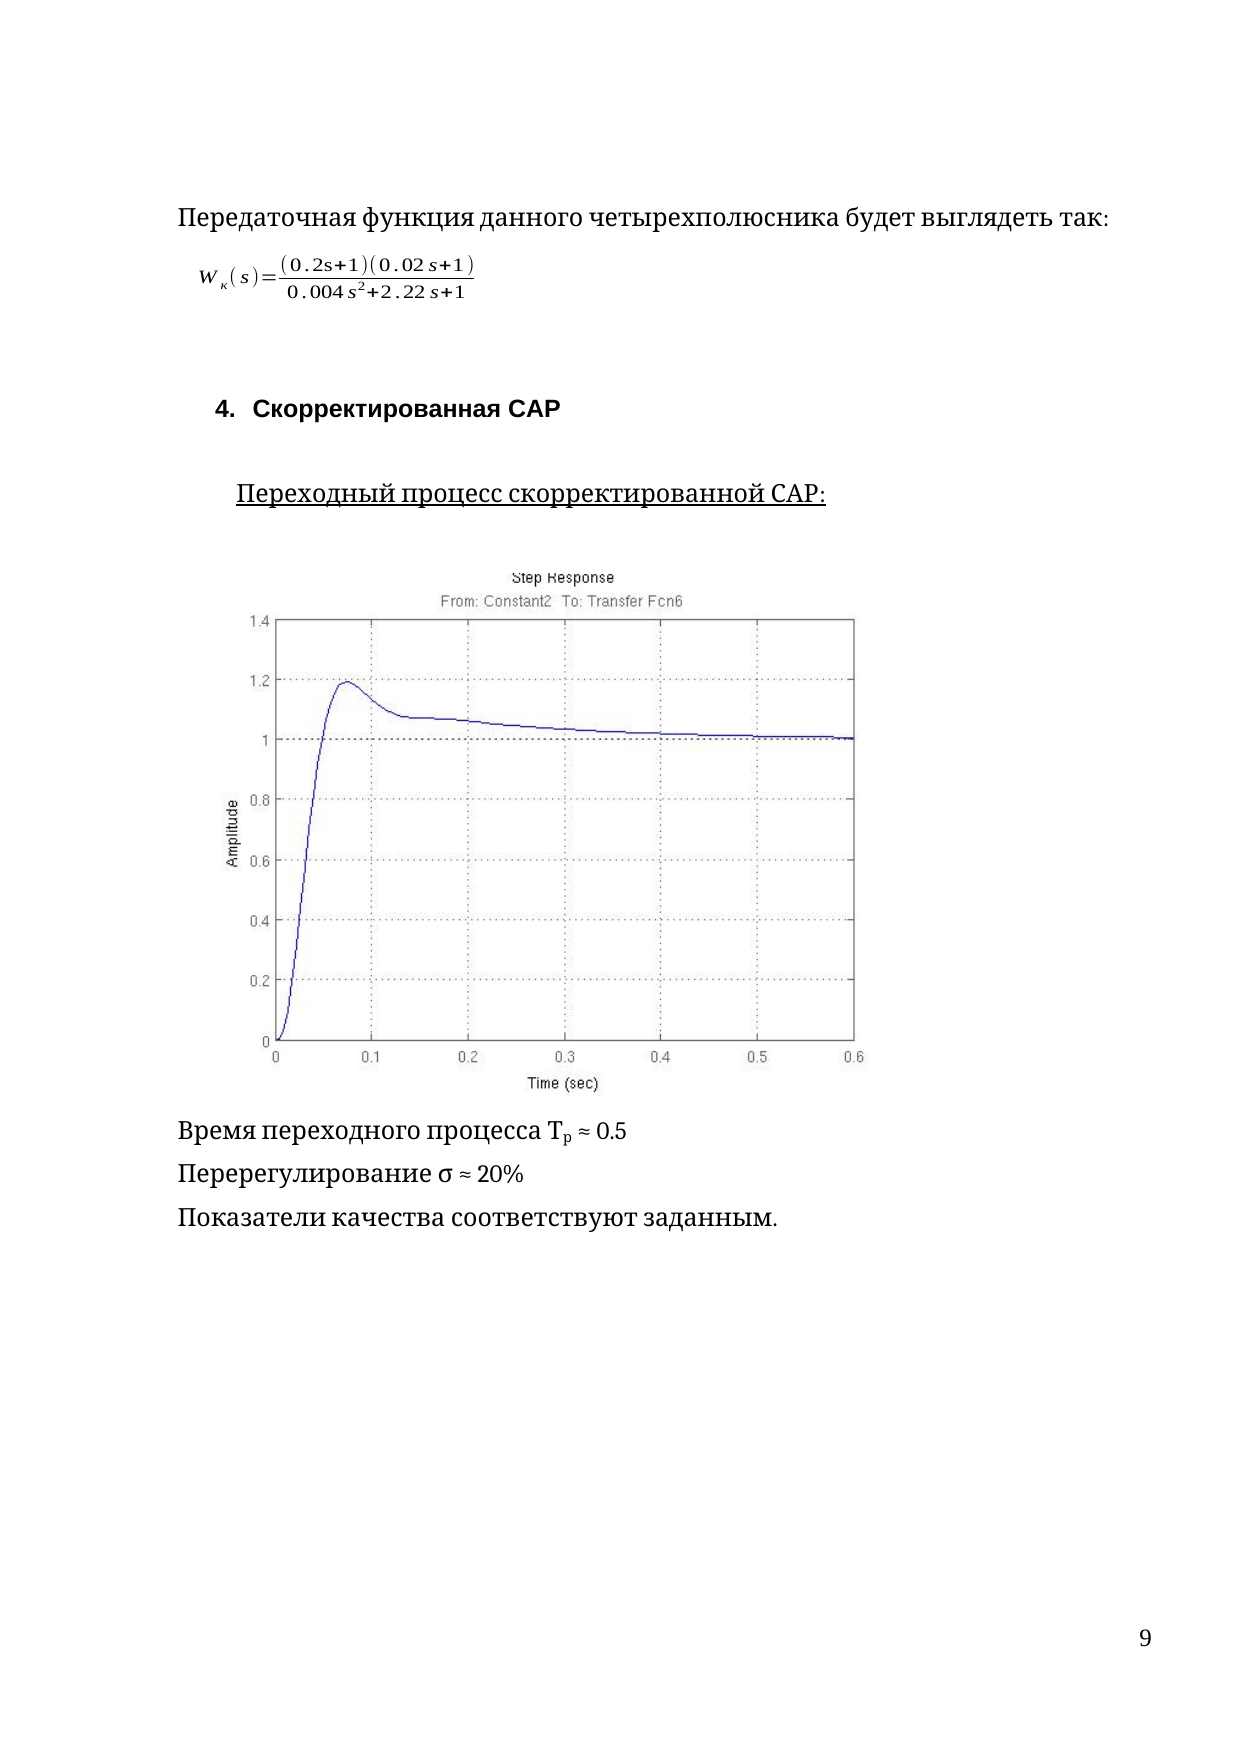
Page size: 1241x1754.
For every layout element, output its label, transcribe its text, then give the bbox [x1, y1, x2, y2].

text Время переходного процесса Тр ≈ 0.5 [177, 1117, 1152, 1146]
list Скорректированная САР [215, 394, 1152, 422]
text Показатели качества соответствуют заданным. [177, 1203, 1152, 1232]
text Передаточная функция данного четырехполюсника будет выглядеть так: [177, 204, 1152, 233]
picture [192, 573, 878, 1096]
text Перерегулирование σ ≈ 20% [177, 1160, 1152, 1189]
text Переходный процесс скорректированной САР: [177, 480, 1152, 509]
